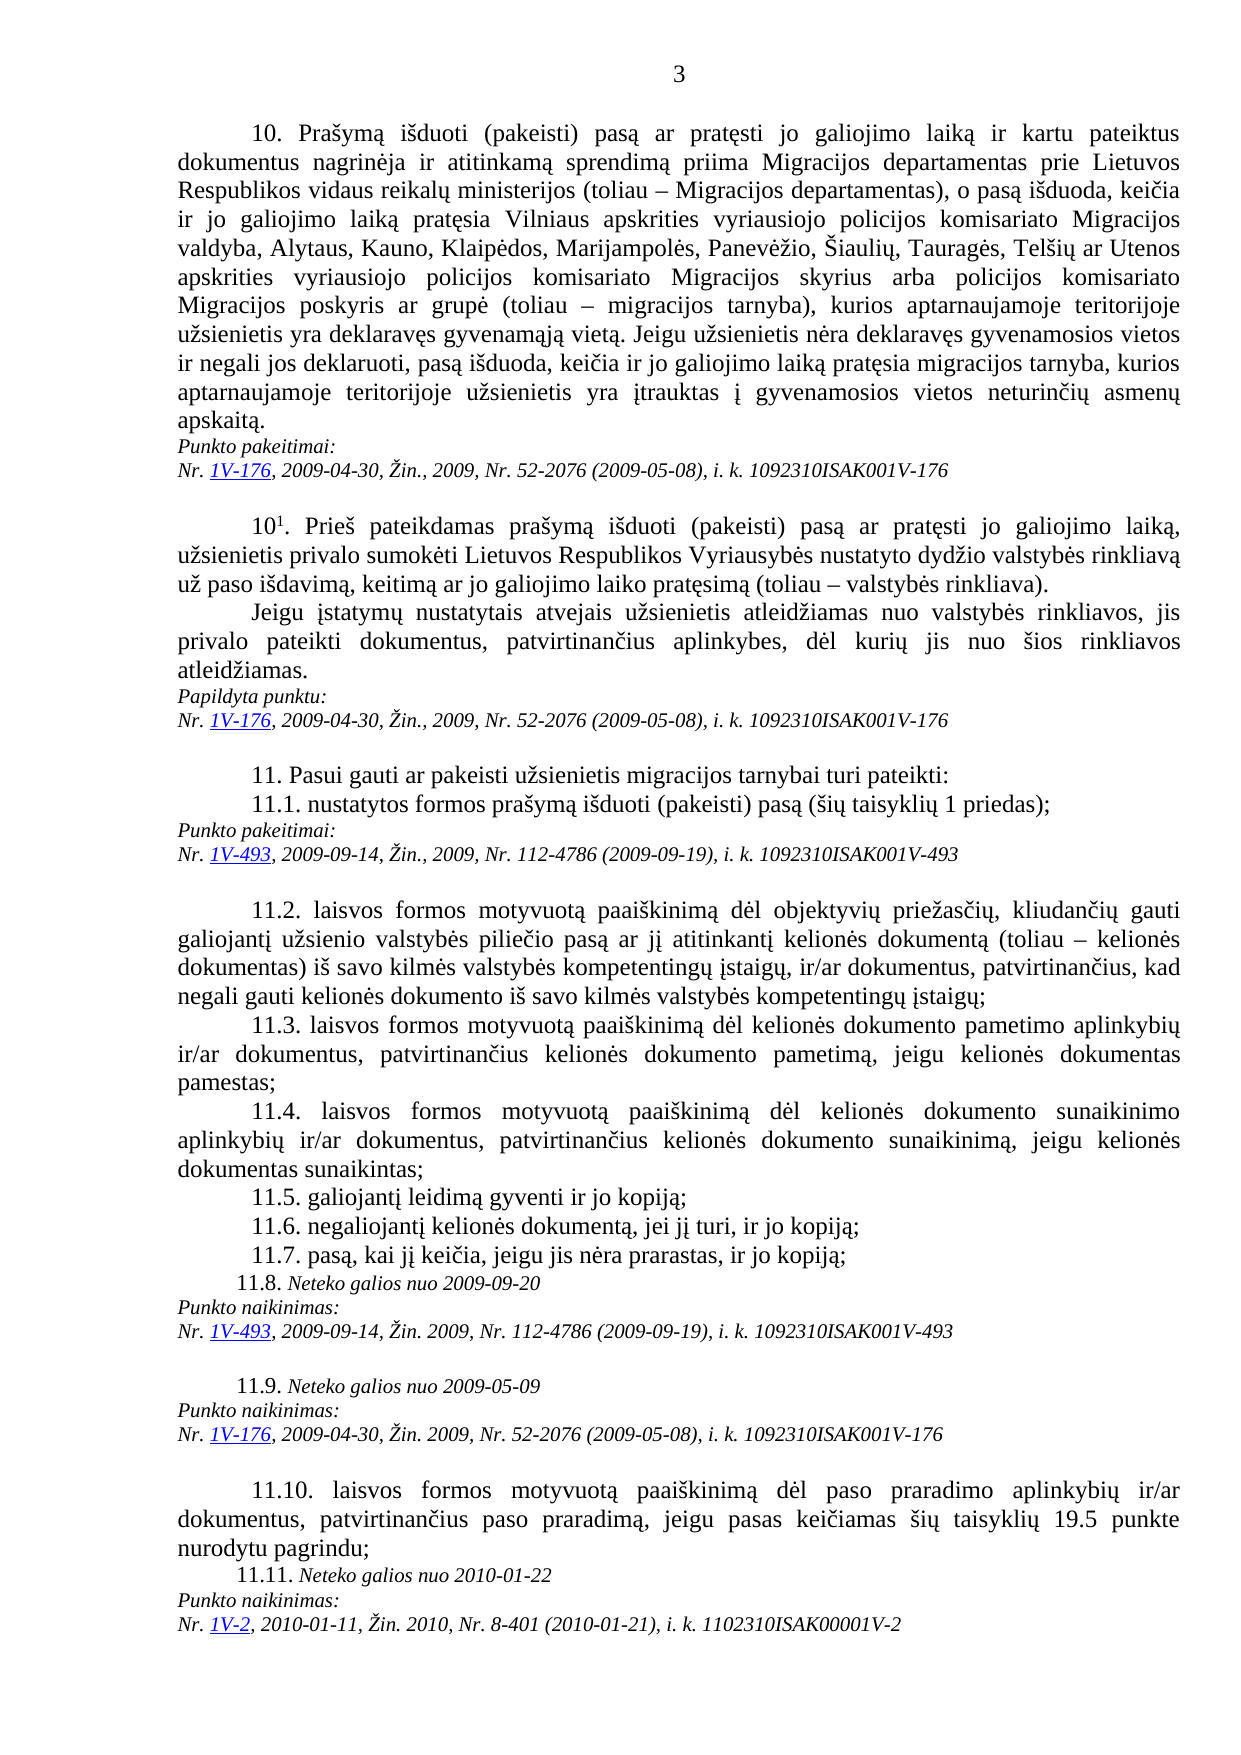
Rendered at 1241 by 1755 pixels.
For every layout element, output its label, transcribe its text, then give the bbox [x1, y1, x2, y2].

text 11.4. laisvos formos motyvuotą paaiškinimą dėl kelionės dokumento sunaikinimo aplinkybių ir/ar dokumentus, patvirtinančius kelionės dokumento sunaikinimą, jeigu kelionės dokumentas sunaikintas; [177, 1096, 1181, 1182]
text Punkto naikinimas: [177, 1295, 1181, 1319]
text Nr. 1V-2, 2010-01-11, Žin. 2010, Nr. 8-401 (2010-01-21), i. k. 1102310ISAK00001V-2 [177, 1612, 1181, 1636]
text 101. Prieš pateikdamas prašymą išduoti (pakeisti) pasą ar pratęsti jo galiojimo laiką, užsienietis privalo sumokėti Lietuvos Respublikos Vyriausybės nustatyto dydžio valstybės rinkliavą už paso išdavimą, keitimą ar jo galiojimo laiko pratęsimą (toliau – valstybės rinkliava). [177, 511, 1181, 597]
text 11.5. galiojantį leidimą gyventi ir jo kopiją; [177, 1182, 1181, 1211]
text Nr. 1V-176, 2009-04-30, Žin., 2009, Nr. 52-2076 (2009-05-08), i. k. 1092310ISAK001V-176 [177, 708, 1181, 732]
text Punkto naikinimas: [177, 1588, 1181, 1612]
text Nr. 1V-493, 2009-09-14, Žin. 2009, Nr. 112-4786 (2009-09-19), i. k. 1092310ISAK001V-493 [177, 1319, 1181, 1343]
text Nr. 1V-176, 2009-04-30, Žin. 2009, Nr. 52-2076 (2009-05-08), i. k. 1092310ISAK001V-176 [177, 1422, 1181, 1446]
text Punkto naikinimas: [177, 1398, 1181, 1422]
text 11. Pasui gauti ar pakeisti užsienietis migracijos tarnybai turi pateikti: [177, 761, 1181, 789]
text Papildyta punktu: [177, 684, 1181, 708]
text Nr. 1V-493, 2009-09-14, Žin., 2009, Nr. 112-4786 (2009-09-19), i. k. 1092310ISAK001V-493 [177, 842, 1181, 866]
text Punkto pakeitimai: [177, 434, 1181, 458]
text Nr. 1V-176, 2009-04-30, Žin., 2009, Nr. 52-2076 (2009-05-08), i. k. 1092310ISAK001V-176 [177, 458, 1181, 482]
text 11.7. pasą, kai jį keičia, jeigu jis nėra prarastas, ir jo kopiją; [177, 1240, 1181, 1269]
text 11.11. Neteko galios nuo 2010-01-22 [177, 1561, 1181, 1588]
text 11.8. Neteko galios nuo 2009-09-20 [177, 1269, 1181, 1295]
text 11.1. nustatytos formos prašymą išduoti (pakeisti) pasą (šių taisyklių 1 priedas); [177, 789, 1181, 818]
text Punkto pakeitimai: [177, 818, 1181, 842]
text 11.6. negaliojantį kelionės dokumentą, jei jį turi, ir jo kopiją; [177, 1211, 1181, 1240]
text 11.10. laisvos formos motyvuotą paaiškinimą dėl paso praradimo aplinkybių ir/ar dokumentus, patvirtinančius paso praradimą, jeigu pasas keičiamas šių taisyklių 19.5 punkte nurodytu pagrindu; [177, 1475, 1181, 1561]
text 11.2. laisvos formos motyvuotą paaiškinimą dėl objektyvių priežasčių, kliudančių gauti galiojantį užsienio valstybės piliečio pasą ar jį atitinkantį kelionės dokumentą (toliau – kelionės dokumentas) iš savo kilmės valstybės kompetentingų įstaigų, ir/ar dokumentus, patvirtinančius, kad negali gauti kelionės dokumento iš savo kilmės valstybės kompetentingų įstaigų; [177, 895, 1181, 1010]
text 11.3. laisvos formos motyvuotą paaiškinimą dėl kelionės dokumento pametimo aplinkybių ir/ar dokumentus, patvirtinančius kelionės dokumento pametimą, jeigu kelionės dokumentas pamestas; [177, 1010, 1181, 1096]
text Jeigu įstatymų nustatytais atvejais užsienietis atleidžiamas nuo valstybės rinkliavos, jis privalo pateikti dokumentus, patvirtinančius aplinkybes, dėl kurių jis nuo šios rinkliavos atleidžiamas. [177, 597, 1181, 684]
text 11.9. Neteko galios nuo 2009-05-09 [177, 1372, 1181, 1398]
text 10. Prašymą išduoti (pakeisti) pasą ar pratęsti jo galiojimo laiką ir kartu pateiktus dokumentus nagrinėja ir atitinkamą sprendimą priima Migracijos departamentas prie Lietuvos Respublikos vidaus reikalų ministerijos (toliau – Migracijos departamentas), o pasą išduoda, keičia ir jo galiojimo laiką pratęsia Vilniaus apskrities vyriausiojo policijos komisariato Migracijos valdyba, Alytaus, Kauno, Klaipėdos, Marijampolės, Panevėžio, Šiaulių, Tauragės, Telšių ar Utenos apskrities vyriausiojo policijos komisariato Migracijos skyrius arba policijos komisariato Migracijos poskyris ar grupė (toliau – migracijos tarnyba), kurios aptarnaujamoje teritorijoje užsienietis yra deklaravęs gyvenamąją vietą. Jeigu užsienietis nėra deklaravęs gyvenamosios vietos ir negali jos deklaruoti, pasą išduoda, keičia ir jo galiojimo laiką pratęsia migracijos tarnyba, kurios aptarnaujamoje teritorijoje užsienietis yra įtrauktas į gyvenamosios vietos neturinčių asmenų apskaitą. [177, 118, 1181, 434]
